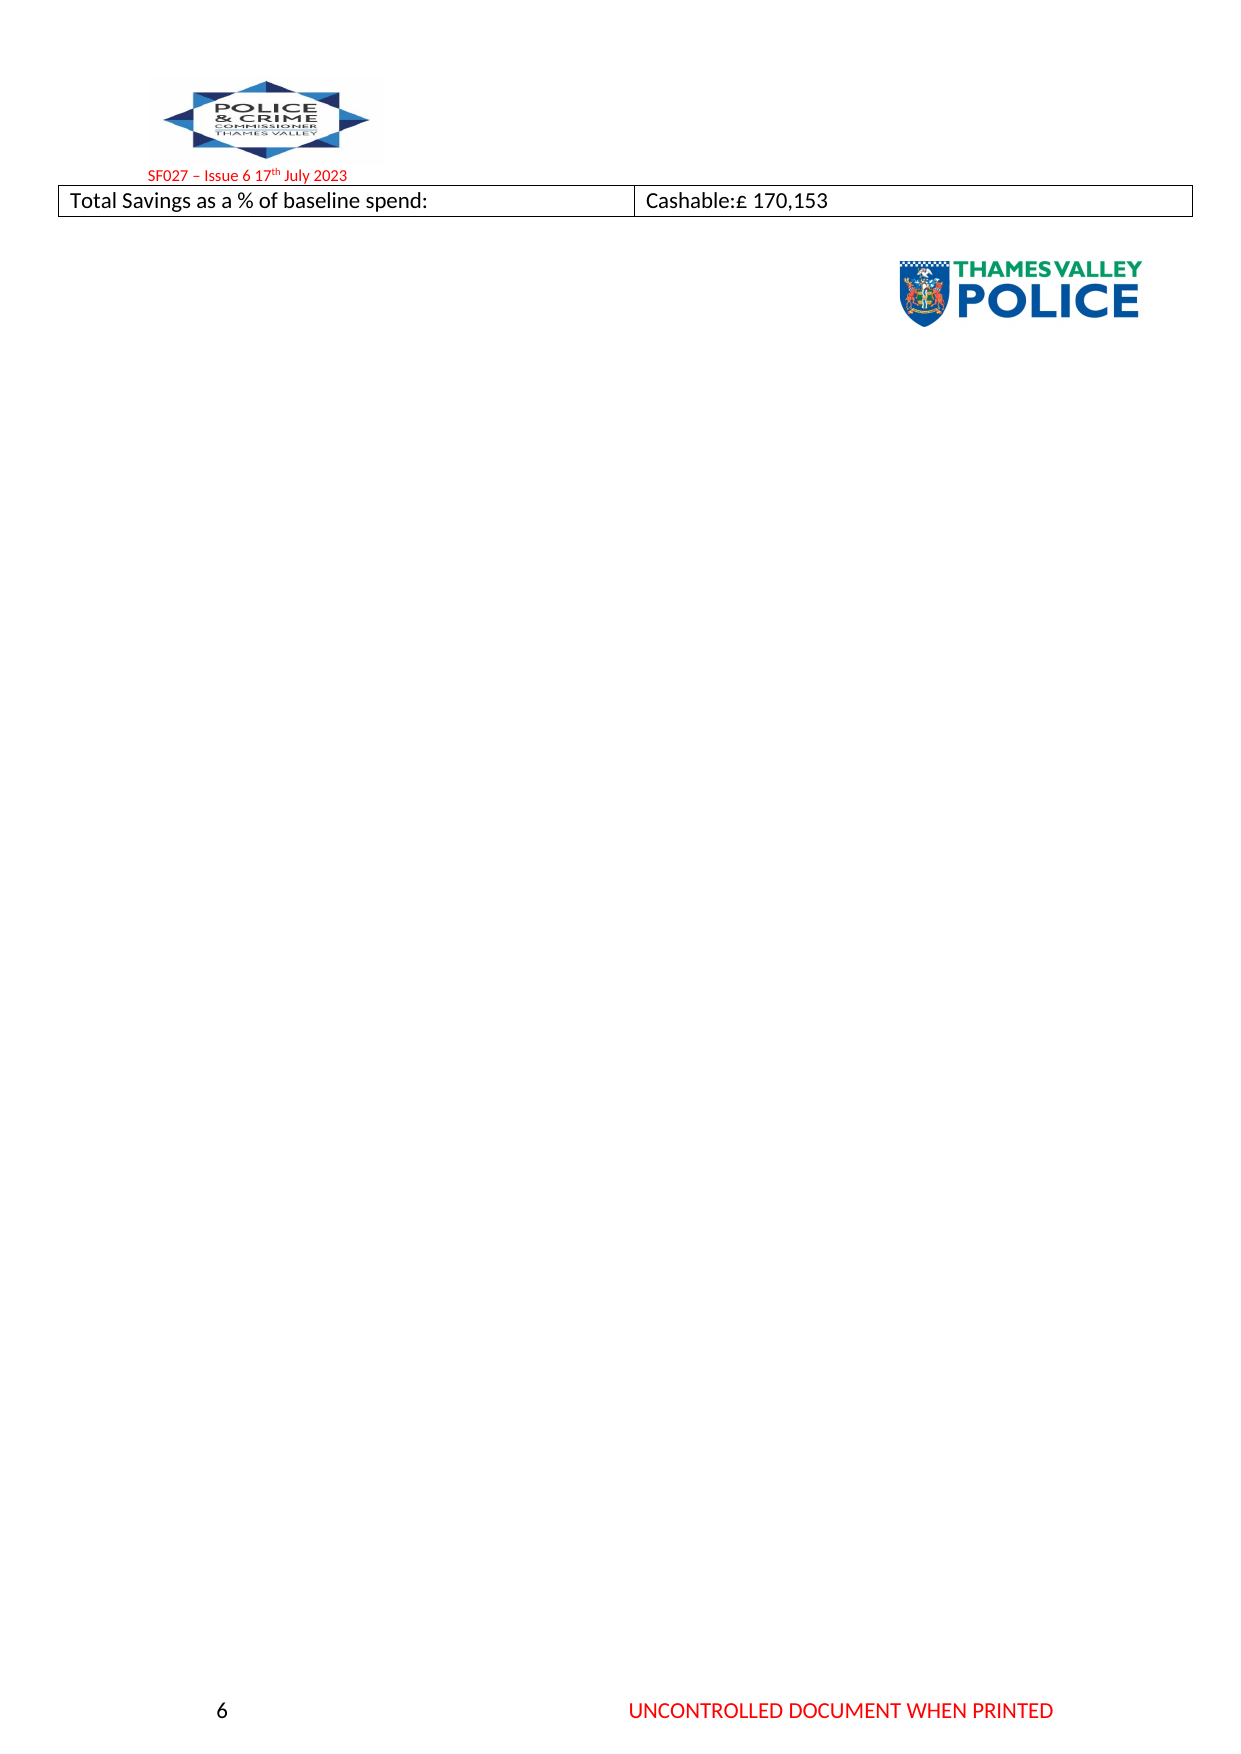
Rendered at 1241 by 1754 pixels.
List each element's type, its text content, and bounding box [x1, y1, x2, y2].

table_cell Total Savings as a % of baseline spend: [59, 186, 634, 216]
table_cell Cashable:£ 170,153 [635, 186, 1192, 216]
